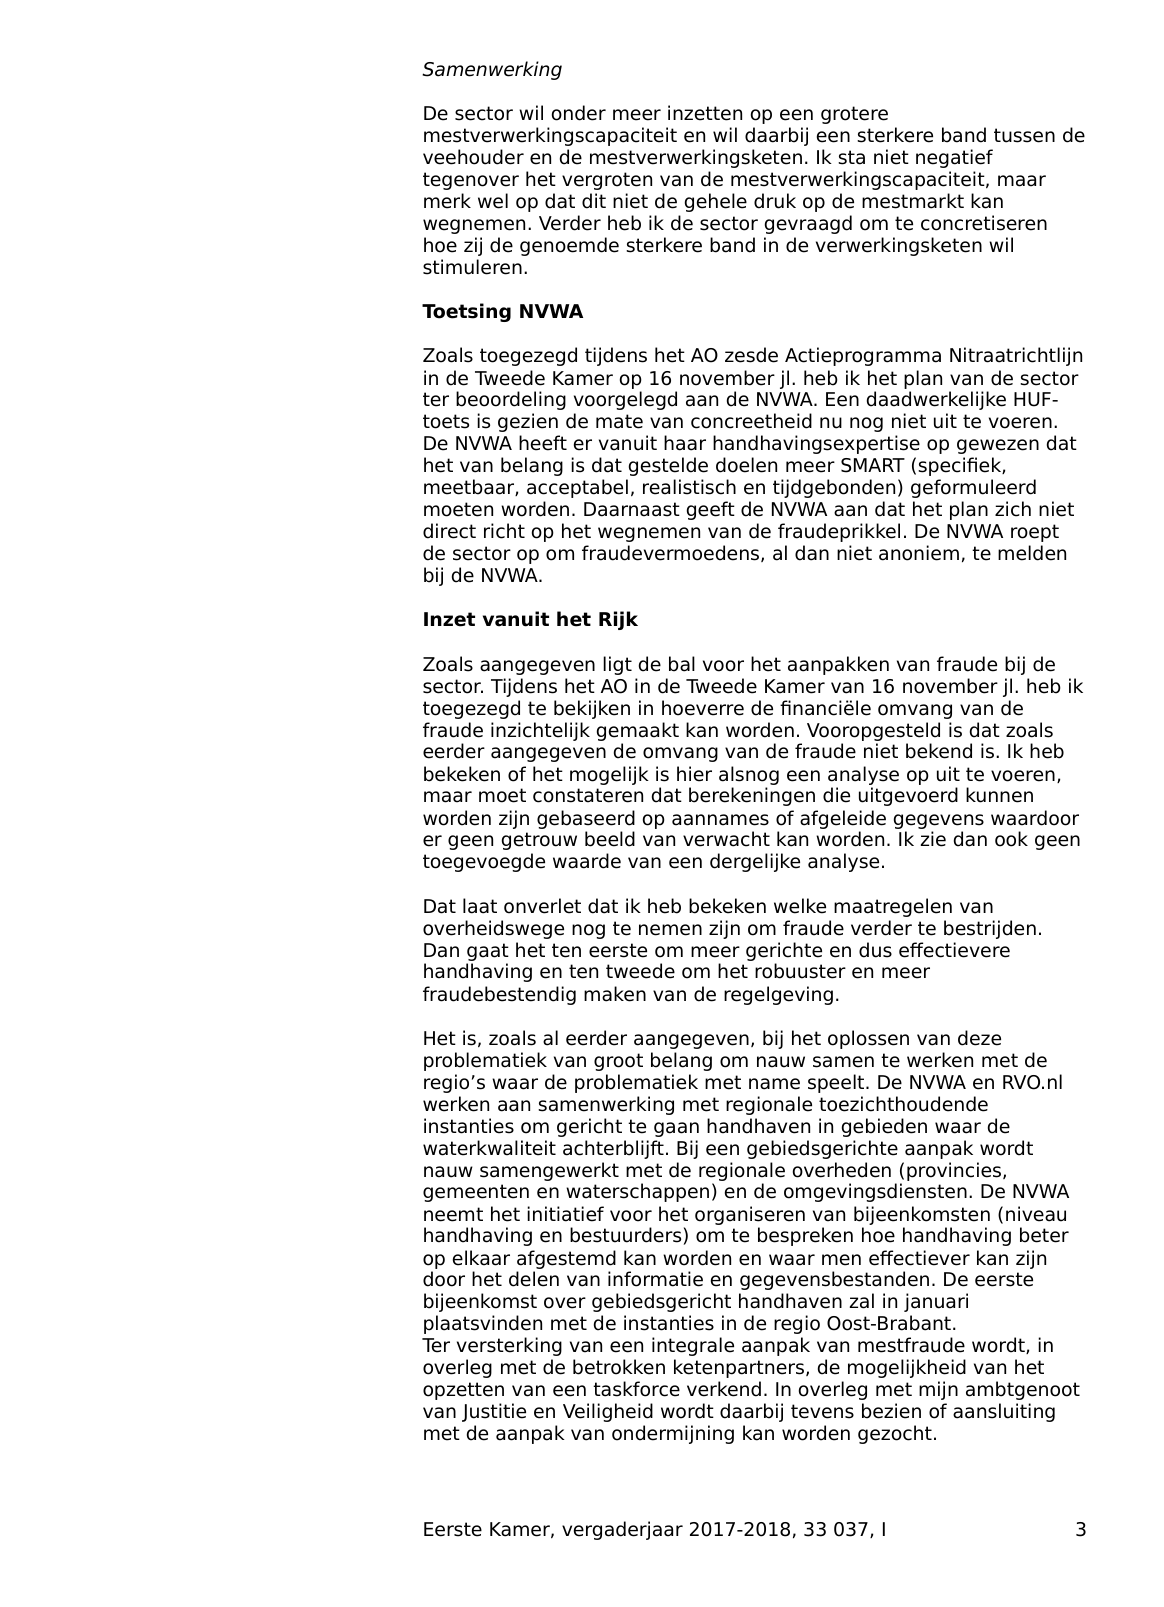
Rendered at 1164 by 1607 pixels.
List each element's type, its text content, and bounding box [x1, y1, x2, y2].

text Zoals toegezegd tijdens het AO zesde Actieprogramma Nitraatrichtlijn in de Tweede Kamer op 16 november jl. heb ik het plan van de sector ter beoordeling voorgelegd aan de NVWA. Een daadwerkelijke HUF-toets is gezien de mate van concreetheid nu nog niet uit te voeren. De NVWA heeft er vanuit haar handhavingsexpertise op gewezen dat het van belang is dat gestelde doelen meer SMART (specifiek, meetbaar, acceptabel, realistisch en tijdgebonden) geformuleerd moeten worden. Daarnaast geeft de NVWA aan dat het plan zich niet direct richt op het wegnemen van de fraudeprikkel. De NVWA roept de sector op om fraudevermoedens, al dan niet anoniem, te melden bij de NVWA. [422, 345, 1087, 587]
text Dat laat onverlet dat ik heb bekeken welke maatregelen van overheidswege nog te nemen zijn om fraude verder te bestrijden. Dan gaat het ten eerste om meer gerichte en dus effectievere handhaving en ten tweede om het robuuster en meer fraudebestendig maken van de regelgeving. [422, 896, 1087, 1005]
text Ter versterking van een integrale aanpak van mestfraude wordt, in overleg met de betrokken ketenpartners, de mogelijkheid van het opzetten van een taskforce verkend. In overleg met mijn ambtgenoot van Justitie en Veiligheid wordt daarbij tevens bezien of aansluiting met de aanpak van ondermijning kan worden gezocht. [422, 1335, 1087, 1445]
subtitle Samenwerking [422, 59, 1087, 81]
subtitle Inzet vanuit het Rijk [422, 609, 1087, 631]
subtitle Toetsing NVWA [422, 301, 1087, 323]
text Zoals aangegeven ligt de bal voor het aanpakken van fraude bij de sector. Tijdens het AO in de Tweede Kamer van 16 november jl. heb ik toegezegd te bekijken in hoeverre de financiële omvang van de fraude inzichtelijk gemaakt kan worden. Vooropgesteld is dat zoals eerder aangegeven de omvang van de fraude niet bekend is. Ik heb bekeken of het mogelijk is hier alsnog een analyse op uit te voeren, maar moet constateren dat berekeningen die uitgevoerd kunnen worden zijn gebaseerd op aannames of afgeleide gegevens waardoor er geen getrouw beeld van verwacht kan worden. Ik zie dan ook geen toegevoegde waarde van een dergelijke analyse. [422, 653, 1087, 873]
text Het is, zoals al eerder aangegeven, bij het oplossen van deze problematiek van groot belang om nauw samen te werken met de regio’s waar de problematiek met name speelt. De NVWA en RVO.nl werken aan samenwerking met regionale toezichthoudende instanties om gericht te gaan handhaven in gebieden waar de waterkwaliteit achterblijft. Bij een gebiedsgerichte aanpak wordt nauw samengewerkt met de regionale overheden (provincies, gemeenten en waterschappen) en de omgevingsdiensten. De NVWA neemt het initiatief voor het organiseren van bijeenkomsten (niveau handhaving en bestuurders) om te bespreken hoe handhaving beter op elkaar afgestemd kan worden en waar men effectiever kan zijn door het delen van informatie en gegevensbestanden. De eerste bijeenkomst over gebiedsgericht handhaven zal in januari plaatsvinden met de instanties in de regio Oost-Brabant. [422, 1028, 1087, 1335]
text De sector wil onder meer inzetten op een grotere mestverwerkingscapaciteit en wil daarbij een sterkere band tussen de veehouder en de mestverwerkingsketen. Ik sta niet negatief tegenover het vergroten van de mestverwerkingscapaciteit, maar merk wel op dat dit niet de gehele druk op de mestmarkt kan wegnemen. Verder heb ik de sector gevraagd om te concretiseren hoe zij de genoemde sterkere band in de verwerkingsketen wil stimuleren. [422, 103, 1087, 279]
